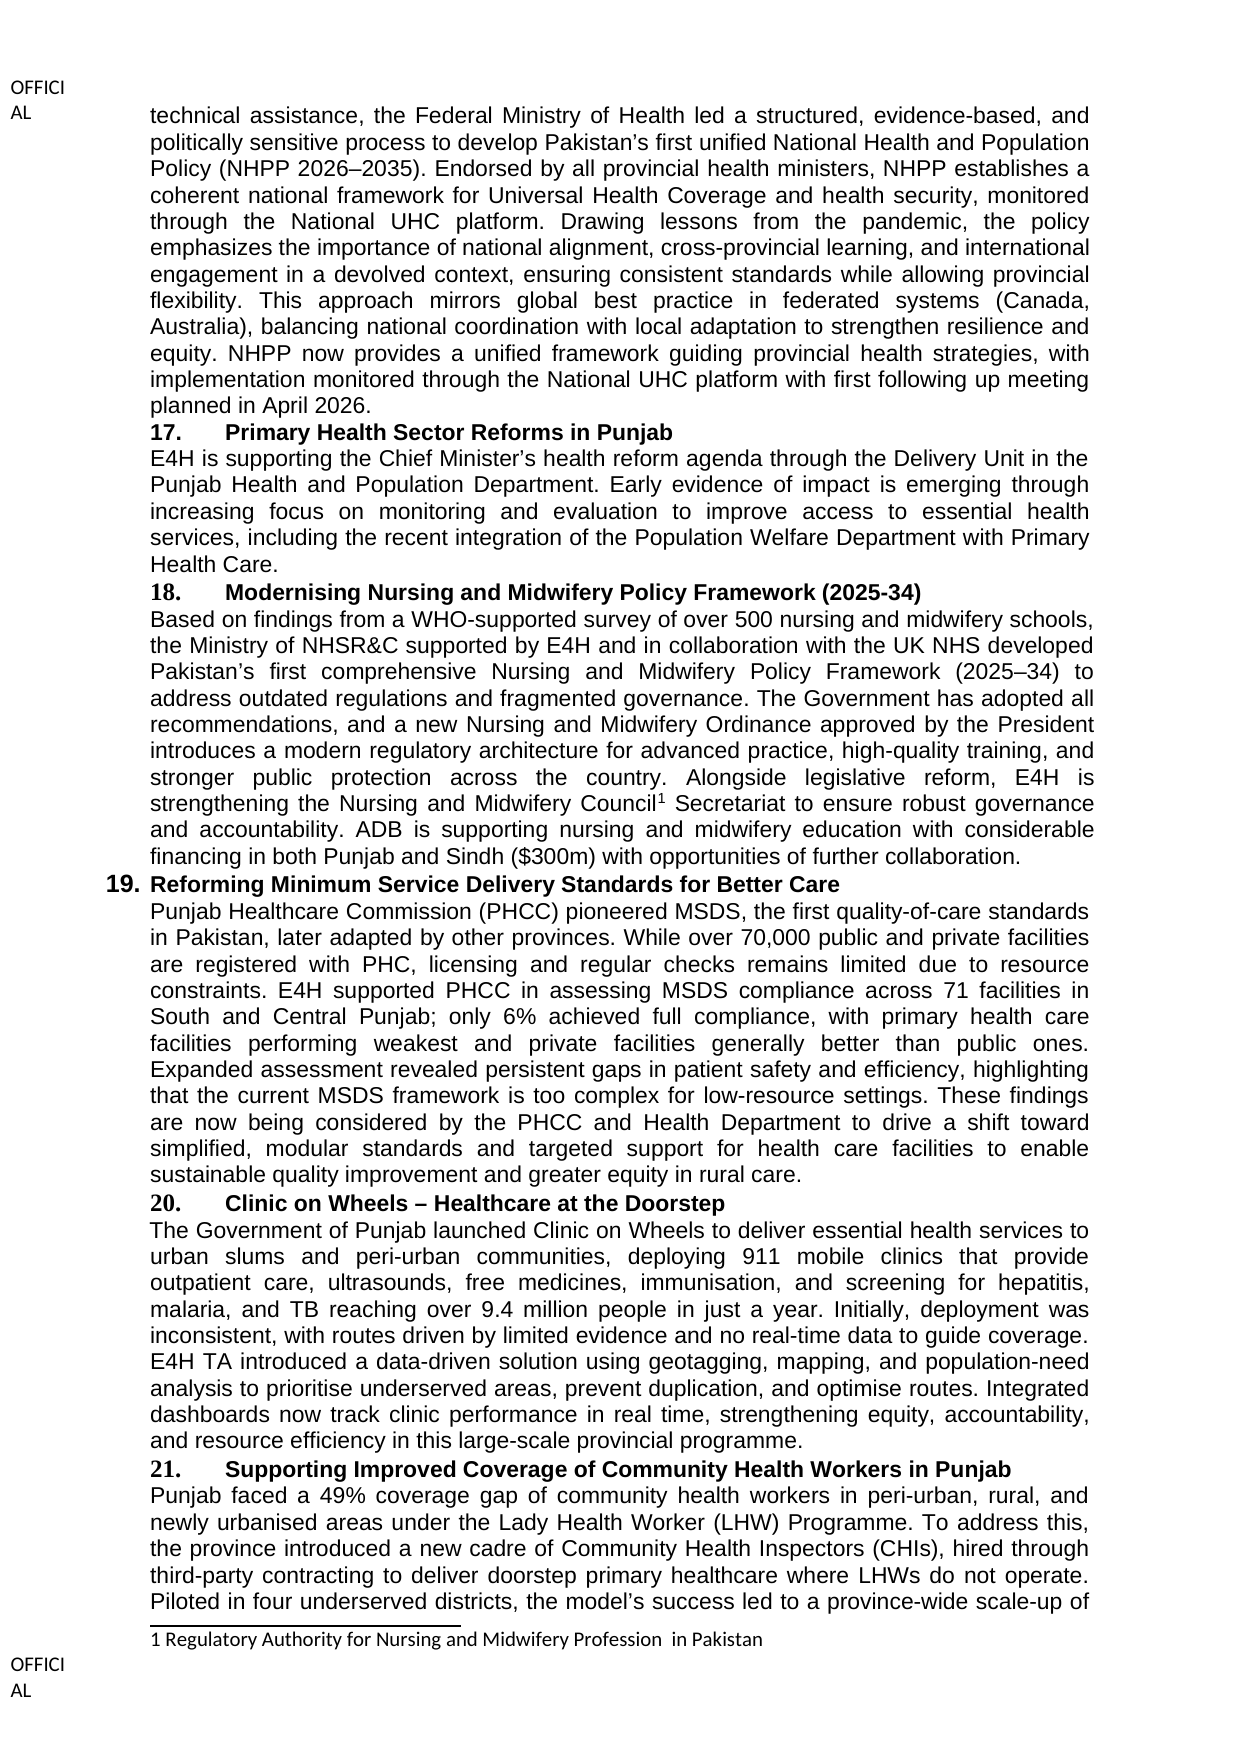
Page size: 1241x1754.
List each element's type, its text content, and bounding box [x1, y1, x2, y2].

list Supporting Improved Coverage of Community Health Workers in Punjab [150, 1454, 1090, 1482]
list Clinic on Wheels – Healthcare at the Doorstep [150, 1188, 1090, 1217]
text Based on findings from a WHO-supported survey of over 500 nursing and midwifery schools, the Ministry of NHSR&C supported by E4H and in collaboration with the UK NHS developed Pakistan’s first comprehensive Nursing and Midwifery Policy Framework (2025–34) to address outdated regulations and fragmented governance. The Government has adopted all recommendations, and a new Nursing and Midwifery Ordinance approved by the President introduces a modern regulatory architecture for advanced practice, high-quality training, and stronger public protection across the country. Alongside legislative reform, E4H is strengthening the Nursing and Midwifery Council Secretariat to ensure robust governance and accountability. ADB is supporting nursing and midwifery education with considerable financing in both Punjab and Sindh ($300m) with opportunities of further collaboration. [150, 606, 1095, 869]
list technical assistance, the Federal Ministry of Health led a structured, evidence-based, and politically sensitive process to develop Pakistan’s first unified National Health and Population Policy (NHPP 2026–2035). Endorsed by all provincial health ministers, NHPP establishes a coherent national framework for Universal Health Coverage and health security, monitored through the National UHC platform. Drawing lessons from the pandemic, the policy emphasizes the importance of national alignment, cross-provincial learning, and international engagement in a devolved context, ensuring consistent standards while allowing provincial flexibility. This approach mirrors global best practice in federated systems (Canada, Australia), balancing national coordination with local adaptation to strengthen resilience and equity. NHPP now provides a unified framework guiding provincial health strategies, with implementation monitored through the National UHC platform with first following up meeting planned in April 2026. [150, 102, 1090, 419]
list Reforming Minimum Service Delivery Standards for Better Care [106, 869, 1095, 898]
text Punjab Healthcare Commission (PHCC) pioneered MSDS, the first quality-of-care standards in Pakistan, later adapted by other provinces. While over 70,000 public and private facilities are registered with PHC, licensing and regular checks remains limited due to resource constraints. E4H supported PHCC in assessing MSDS compliance across 71 facilities in South and Central Punjab; only 6% achieved full compliance, with primary health care facilities performing weakest and private facilities generally better than public ones. Expanded assessment revealed persistent gaps in patient safety and efficiency, highlighting that the current MSDS framework is too complex for low-resource settings. These findings are now being considered by the PHCC and Health Department to drive a shift toward simplified, modular standards and targeted support for health care facilities to enable sustainable quality improvement and greater equity in rural care. [150, 898, 1090, 1188]
list E4H is supporting the Chief Minister’s health reform agenda through the Delivery Unit in the Punjab Health and Population Department. Early evidence of impact is emerging through increasing focus on monitoring and evaluation to improve access to essential health services, including the recent integration of the Population Welfare Department with Primary Health Care. [150, 445, 1090, 577]
list Modernising Nursing and Midwifery Policy Framework (2025-34) [150, 577, 1090, 606]
text Punjab faced a 49% coverage gap of community health workers in peri-urban, rural, and newly urbanised areas under the Lady Health Worker (LHW) Programme. To address this, the province introduced a new cadre of Community Health Inspectors (CHIs), hired through third-party contracting to deliver doorstep primary healthcare where LHWs do not operate. Piloted in four underserved districts, the model’s success led to a province-wide scale-up of [150, 1482, 1090, 1614]
list Primary Health Sector Reforms in Punjab [150, 419, 1090, 445]
text Regulatory Authority for Nursing and Midwifery Profession in Pakistan [150, 1626, 1090, 1651]
text The Government of Punjab launched Clinic on Wheels to deliver essential health services to urban slums and peri-urban communities, deploying 911 mobile clinics that provide outpatient care, ultrasounds, free medicines, immunisation, and screening for hepatitis, malaria, and TB reaching over 9.4 million people in just a year. Initially, deployment was inconsistent, with routes driven by limited evidence and no real-time data to guide coverage. E4H TA introduced a data-driven solution using geotagging, mapping, and population-need analysis to prioritise underserved areas, prevent duplication, and optimise routes. Integrated dashboards now track clinic performance in real time, strengthening equity, accountability, and resource efficiency in this large-scale provincial programme. [135, 1217, 1090, 1454]
